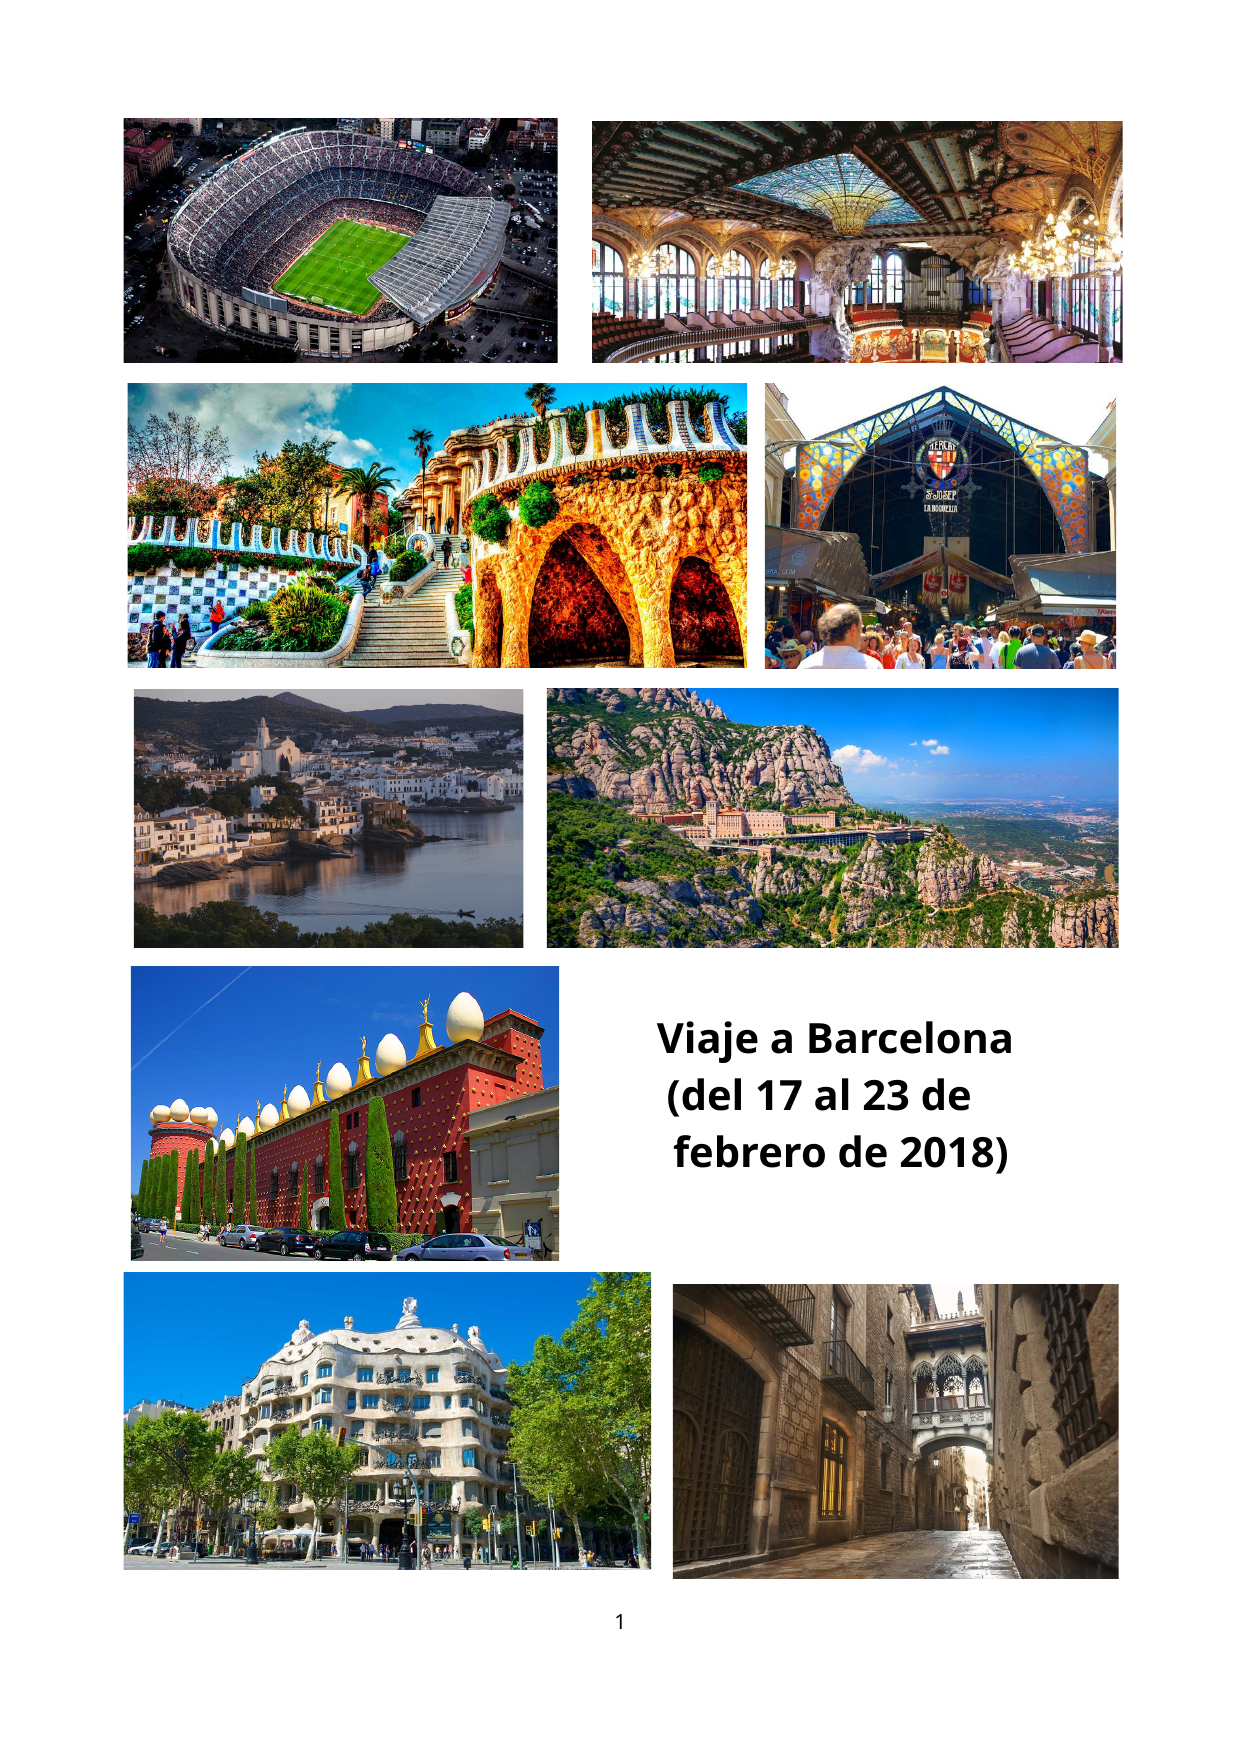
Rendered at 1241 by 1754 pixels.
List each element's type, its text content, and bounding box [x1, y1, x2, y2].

text [118, 1066, 130, 1123]
picture [123, 118, 558, 363]
text febrero de 2018) [560, 1123, 1122, 1180]
text Viaje a Barcelona [560, 1009, 1122, 1066]
text [118, 1123, 130, 1180]
picture [133, 689, 524, 948]
picture [546, 688, 1119, 948]
picture [130, 966, 560, 1261]
picture [764, 383, 1117, 669]
picture [672, 1284, 1119, 1579]
picture [127, 383, 748, 668]
picture [123, 1272, 652, 1570]
picture [592, 121, 1123, 363]
text [118, 1009, 130, 1066]
text (del 17 al 23 de [560, 1066, 1122, 1123]
